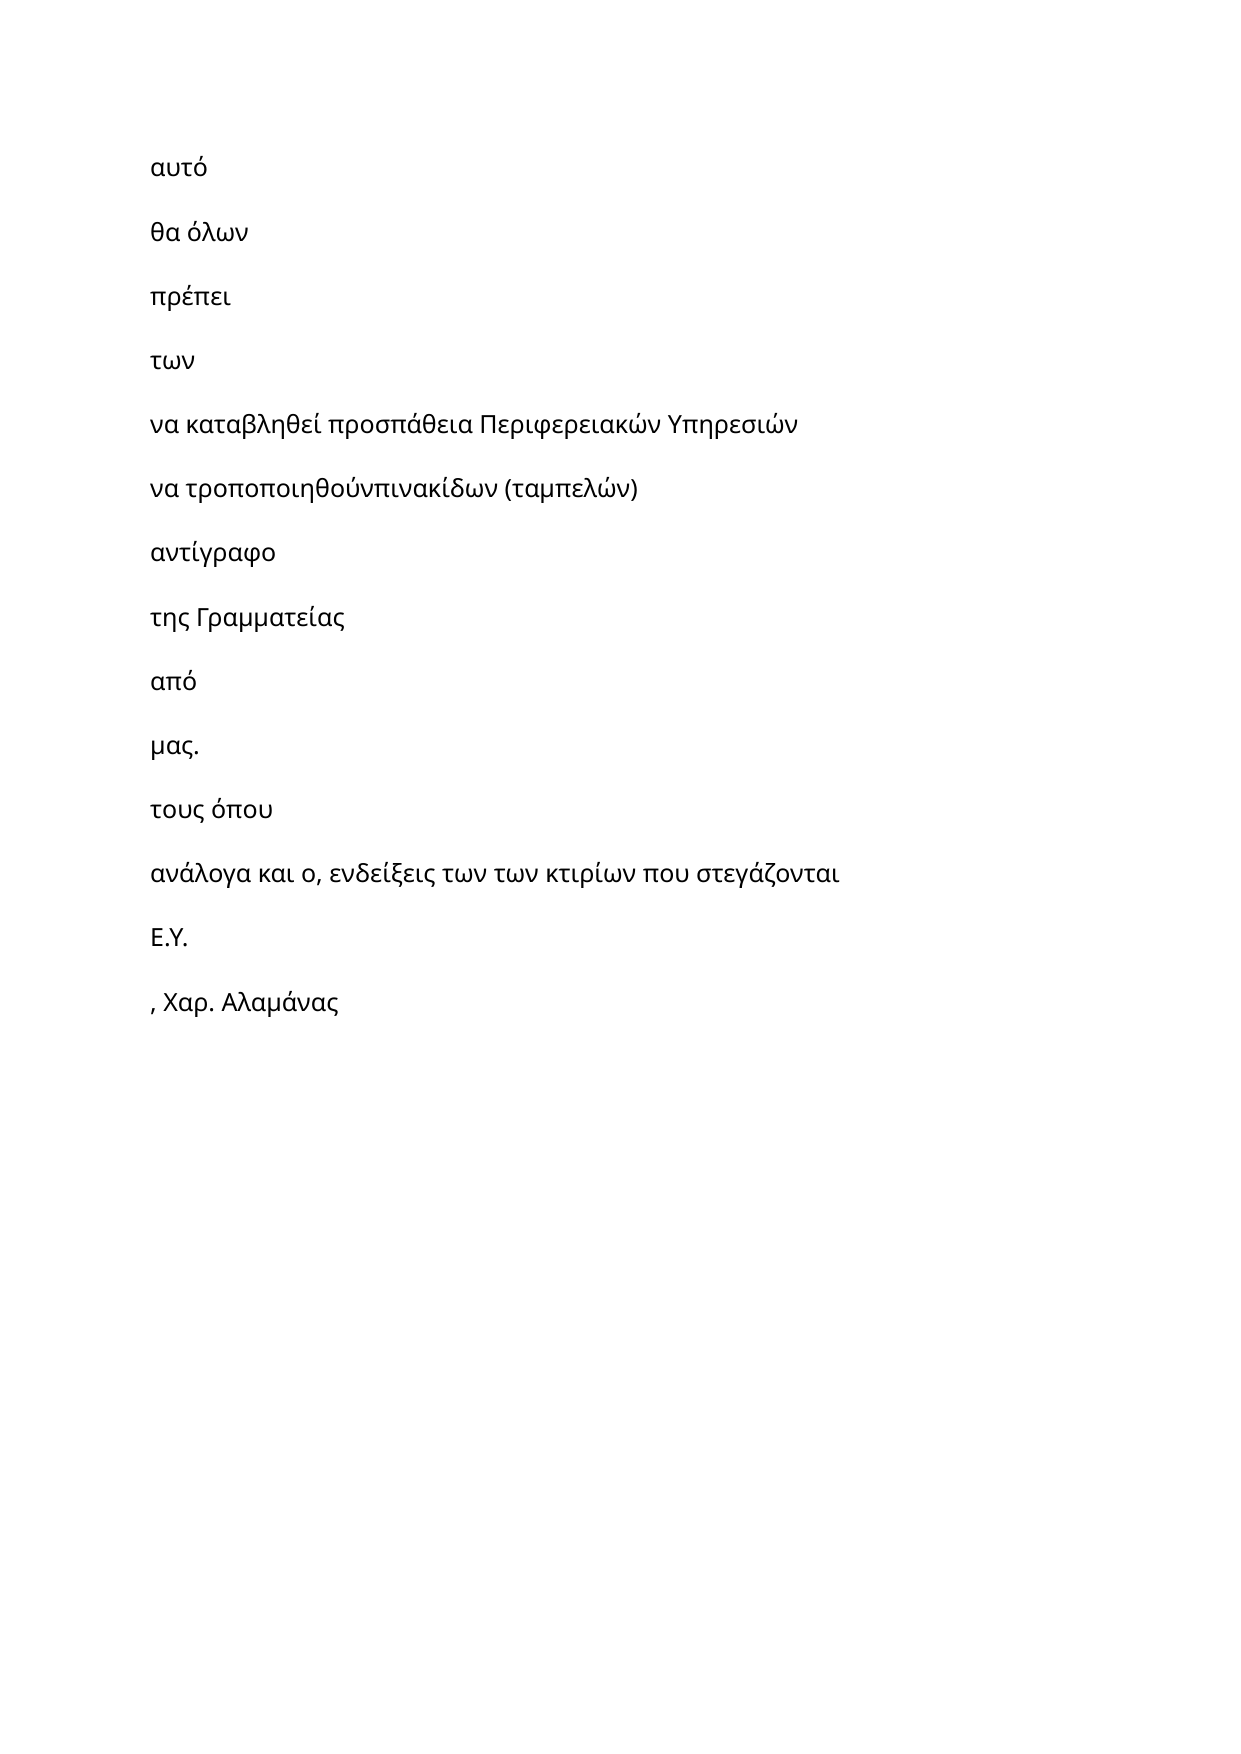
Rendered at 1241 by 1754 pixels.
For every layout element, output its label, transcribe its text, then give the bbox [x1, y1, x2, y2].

text αντίγραφο [150, 535, 1090, 569]
text να τροποποιηθούνπινακίδων (ταμπελών) [150, 471, 1090, 505]
text , Χαρ. Αλαμάνας [150, 984, 1090, 1018]
text ανάλογα και ο, ενδείξεις των των κτιρίων που στεγάζονται [150, 856, 1090, 890]
text της Γραμματείας [150, 599, 1090, 633]
text να καταβληθεί προσπάθεια Περιφερειακών Υπηρεσιών [150, 407, 1090, 441]
text πρέπει [150, 278, 1090, 312]
text θα όλων [150, 214, 1090, 248]
text από [150, 663, 1090, 697]
text μας. [150, 727, 1090, 762]
text των [150, 342, 1090, 377]
text Ε.Υ. [150, 920, 1090, 954]
text τους όπου [150, 792, 1090, 826]
text αυτό [150, 150, 1090, 184]
